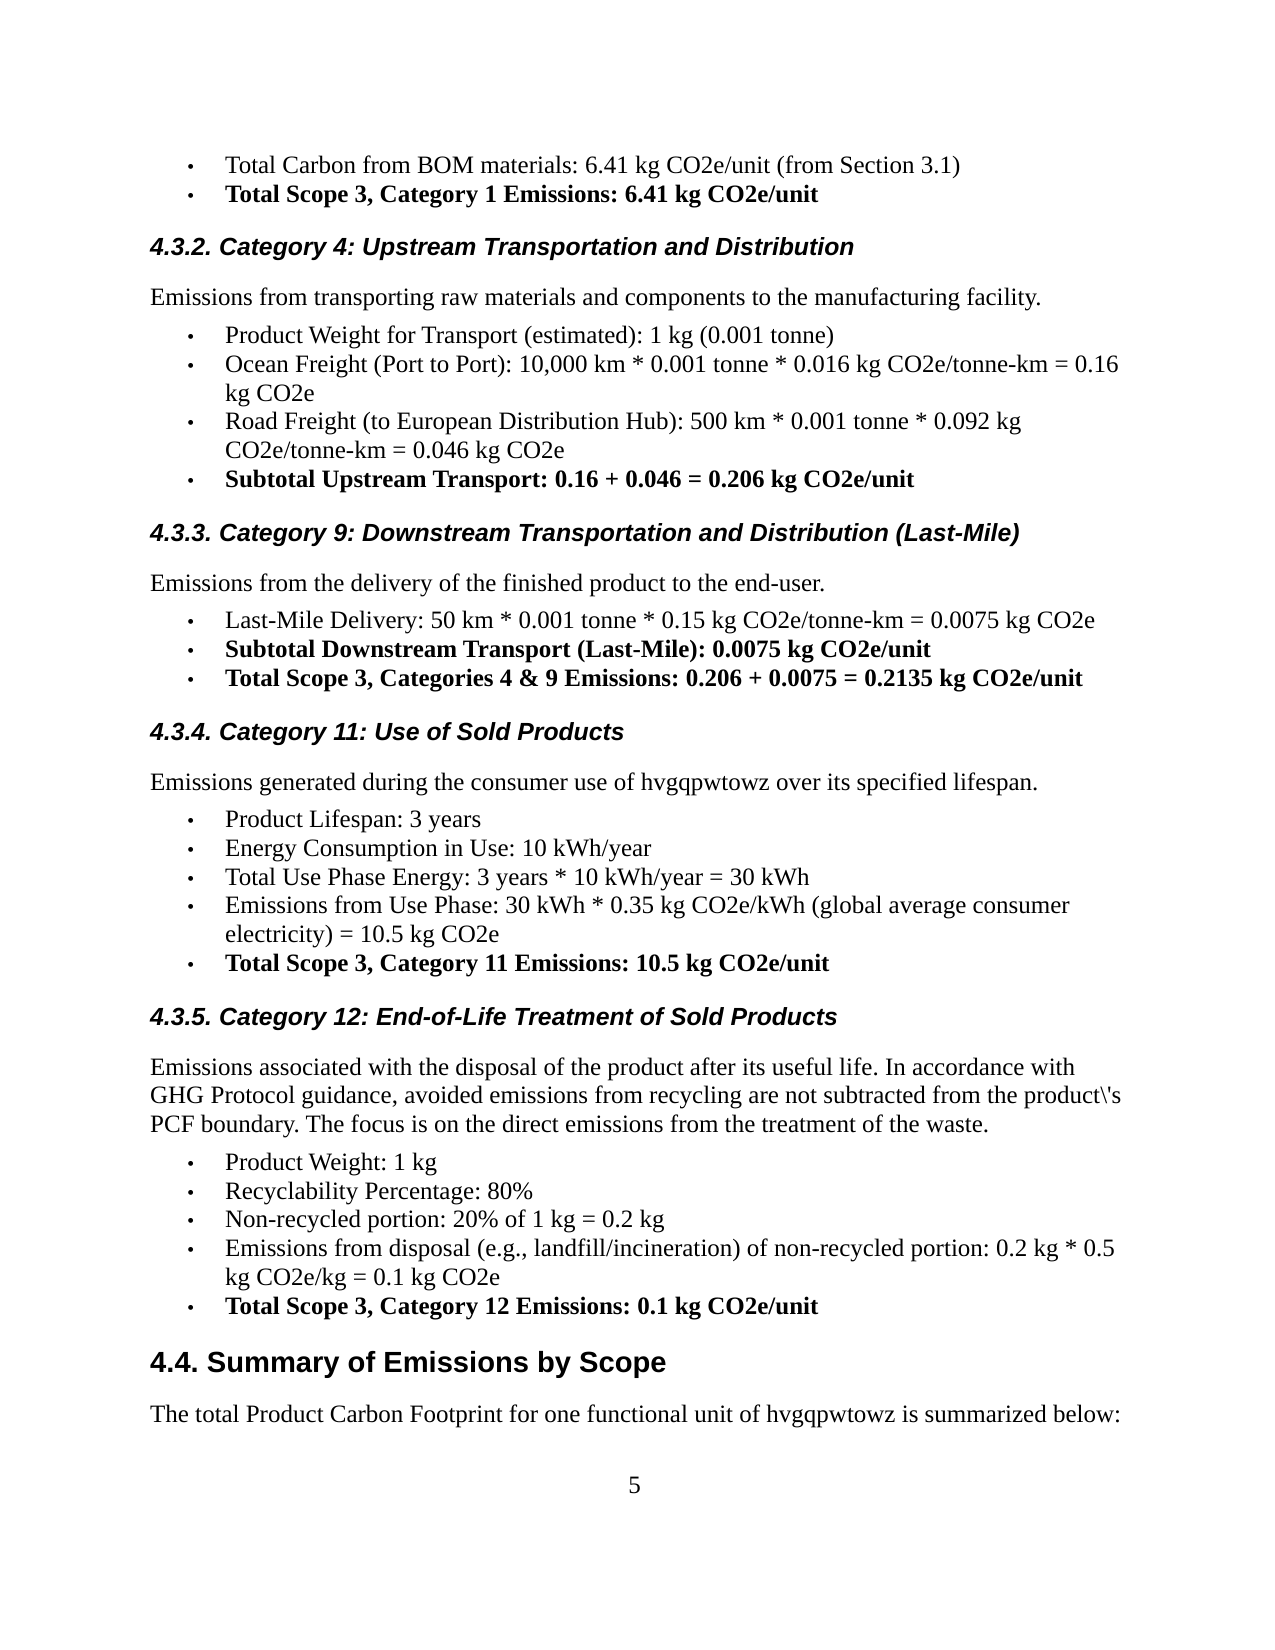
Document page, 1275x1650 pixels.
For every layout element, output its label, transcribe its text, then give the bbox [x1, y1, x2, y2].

list Recyclability Percentage: 80% [187, 1176, 1125, 1204]
subtitle 4.3.2. Category 4: Upstream Transportation and Distribution [150, 232, 1125, 261]
subtitle 4.3.5. Category 12: End-of-Life Treatment of Sold Products [150, 1002, 1125, 1030]
list Last-Mile Delivery: 50 km * 0.001 tonne * 0.15 kg CO2e/tonne-km = 0.0075 kg CO2e [187, 605, 1125, 634]
subtitle 4.4. Summary of Emissions by Scope [150, 1344, 1125, 1378]
list Emissions from Use Phase: 30 kWh * 0.35 kg CO2e/kWh (global average consumer electricity) = 10.5 kg CO2e [187, 891, 1125, 948]
list Road Freight (to European Distribution Hub): 500 km * 0.001 tonne * 0.092 kg CO2e/tonne-km = 0.046 kg CO2e [187, 406, 1125, 464]
list Total Carbon from BOM materials: 6.41 kg CO2e/unit (from Section 3.1) [187, 150, 1125, 179]
list Ocean Freight (Port to Port): 10,000 km * 0.001 tonne * 0.016 kg CO2e/tonne-km = 0.16 kg CO2e [187, 349, 1125, 406]
list Total Use Phase Energy: 3 years * 10 kWh/year = 30 kWh [187, 862, 1125, 891]
list Non-recycled portion: 20% of 1 kg = 0.2 kg [187, 1204, 1125, 1233]
list Emissions from disposal (e.g., landfill/incineration) of non-recycled portion: 0.2 kg * 0.5 kg CO2e/kg = 0.1 kg CO2e [187, 1233, 1125, 1291]
text Emissions from the delivery of the finished product to the end-user. [150, 568, 1125, 596]
list Total Scope 3, Category 12 Emissions: 0.1 kg CO2e/unit [187, 1291, 1125, 1319]
list Product Weight: 1 kg [187, 1147, 1125, 1176]
text The total Product Carbon Footprint for one functional unit of hvgqpwtowz is summarized below: [150, 1399, 1125, 1428]
list Product Weight for Transport (estimated): 1 kg (0.001 tonne) [187, 320, 1125, 349]
list Subtotal Upstream Transport: 0.16 + 0.046 = 0.206 kg CO2e/unit [187, 464, 1125, 493]
list Total Scope 3, Category 1 Emissions: 6.41 kg CO2e/unit [187, 179, 1125, 207]
subtitle 4.3.4. Category 11: Use of Sold Products [150, 717, 1125, 745]
list Product Lifespan: 3 years [187, 804, 1125, 833]
list Total Scope 3, Category 11 Emissions: 10.5 kg CO2e/unit [187, 948, 1125, 977]
list Subtotal Downstream Transport (Last-Mile): 0.0075 kg CO2e/unit [187, 634, 1125, 663]
subtitle 4.3.3. Category 9: Downstream Transportation and Distribution (Last-Mile) [150, 518, 1125, 546]
text Emissions generated during the consumer use of hvgqpwtowz over its specified lifespan. [150, 767, 1125, 795]
text Emissions from transporting raw materials and components to the manufacturing facility. [150, 282, 1125, 311]
list Energy Consumption in Use: 10 kWh/year [187, 833, 1125, 862]
list Total Scope 3, Categories 4 & 9 Emissions: 0.206 + 0.0075 = 0.2135 kg CO2e/unit [187, 663, 1125, 692]
text Emissions associated with the disposal of the product after its useful life. In accordance with GHG Protocol guidance, avoided emissions from recycling are not subtracted from the product\'s PCF boundary. The focus is on the direct emissions from the treatment of the waste. [150, 1052, 1125, 1138]
